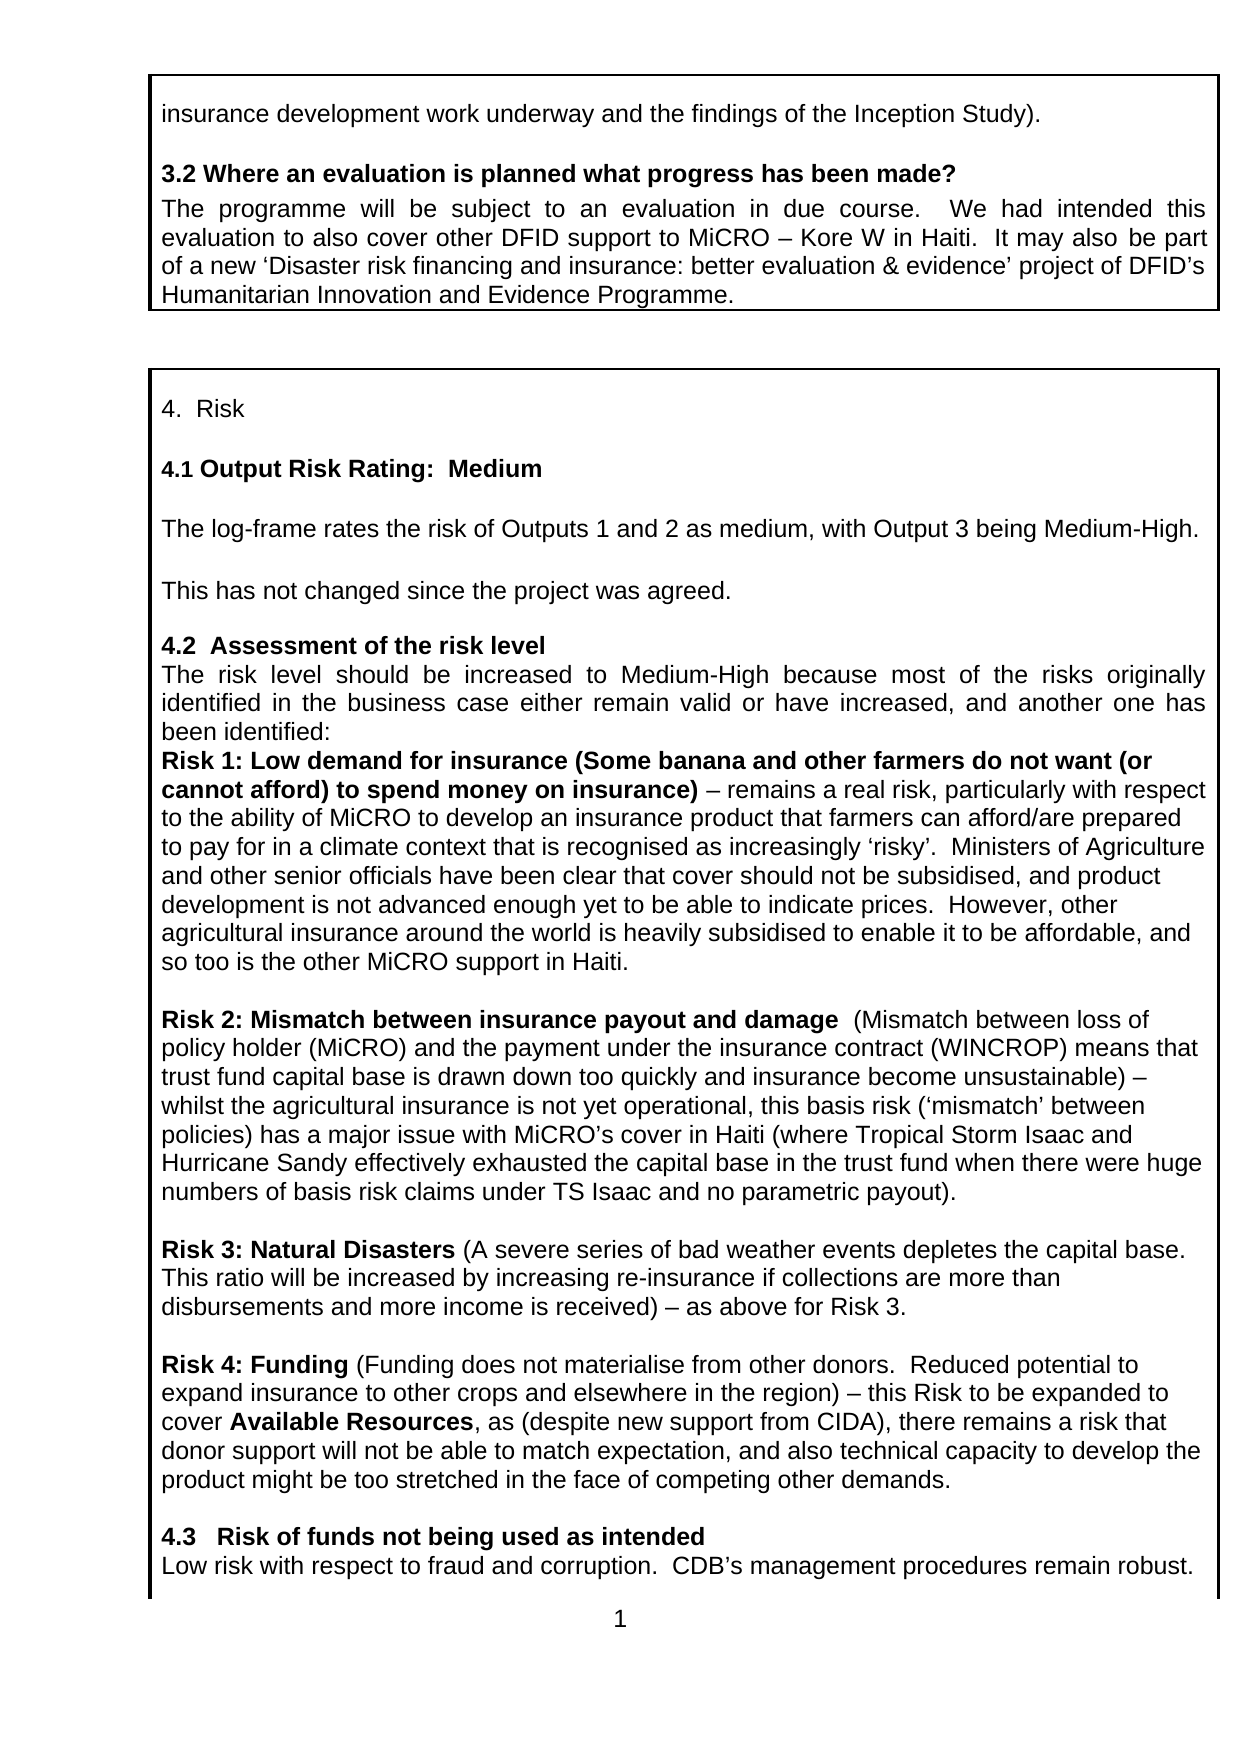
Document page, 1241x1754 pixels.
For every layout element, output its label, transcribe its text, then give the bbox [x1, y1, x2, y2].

table_header 4. Risk [152, 370, 1217, 429]
table_cell insurance development work underway and the findings of the Inception Study). 3.2 Where an evaluation is planned what progress has been made? The programme will be subject to an evaluation in due course. We had intended this evaluation to also cover other DFID support to MiCRO – Kore W in Haiti. It may also be part of a new ‘Disaster risk financing and insurance: better evaluation & evidence’ project of DFID’s Humanitarian Innovation and Evidence Programme. [152, 76, 1217, 309]
table_cell 4.1 Output Risk Rating: Medium The log-frame rates the risk of Outputs 1 and 2 as medium, with Output 3 being Medium-High. This has not changed since the project was agreed. 4.2 Assessment of the risk level The risk level should be increased to Medium-High because most of the risks originally identified in the business case either remain valid or have increased, and another one has been identified: Risk 1: Low demand for insurance (Some banana and other farmers do not want (or cannot afford) to spend money on insurance) – remains a real risk, particularly with respect to the ability of MiCRO to develop an insurance product that farmers can afford/are prepared to pay for in a climate context that is recognised as increasingly ‘risky’. Ministers of Agriculture and other senior officials have been clear that cover should not be subsidised, and product development is not advanced enough yet to be able to indicate prices. However, other agricultural insurance around the world is heavily subsidised to enable it to be affordable, and so too is the other MiCRO support in Haiti. Risk 2: Mismatch between insurance payout and damage (Mismatch between loss of policy holder (MiCRO) and the payment under the insurance contract (WINCROP) means that trust fund capital base is drawn down too quickly and insurance become unsustainable) – whilst the agricultural insurance is not yet operational, this basis risk (‘mismatch’ between policies) has a major issue with MiCRO’s cover in Haiti (where Tropical Storm Isaac and Hurricane Sandy effectively exhausted the capital base in the trust fund when there were huge numbers of basis risk claims under TS Isaac and no parametric payout). Risk 3: Natural Disasters (A severe series of bad weather events depletes the capital base. This ratio will be increased by increasing re-insurance if collections are more than disbursements and more income is received) – as above for Risk 3. Risk 4: Funding (Funding does not materialise from other donors. Reduced potential to expand insurance to other crops and elsewhere in the region) – this Risk to be expanded to cover Available Resources, as (despite new support from CIDA), there remains a risk that donor support will not be able to match expectation, and also technical capacity to develop the product might be too stretched in the face of competing other demands. 4.3 Risk of funds not being used as intended Low risk with respect to fraud and corruption. CDB’s management procedures remain robust. [152, 430, 1217, 1599]
